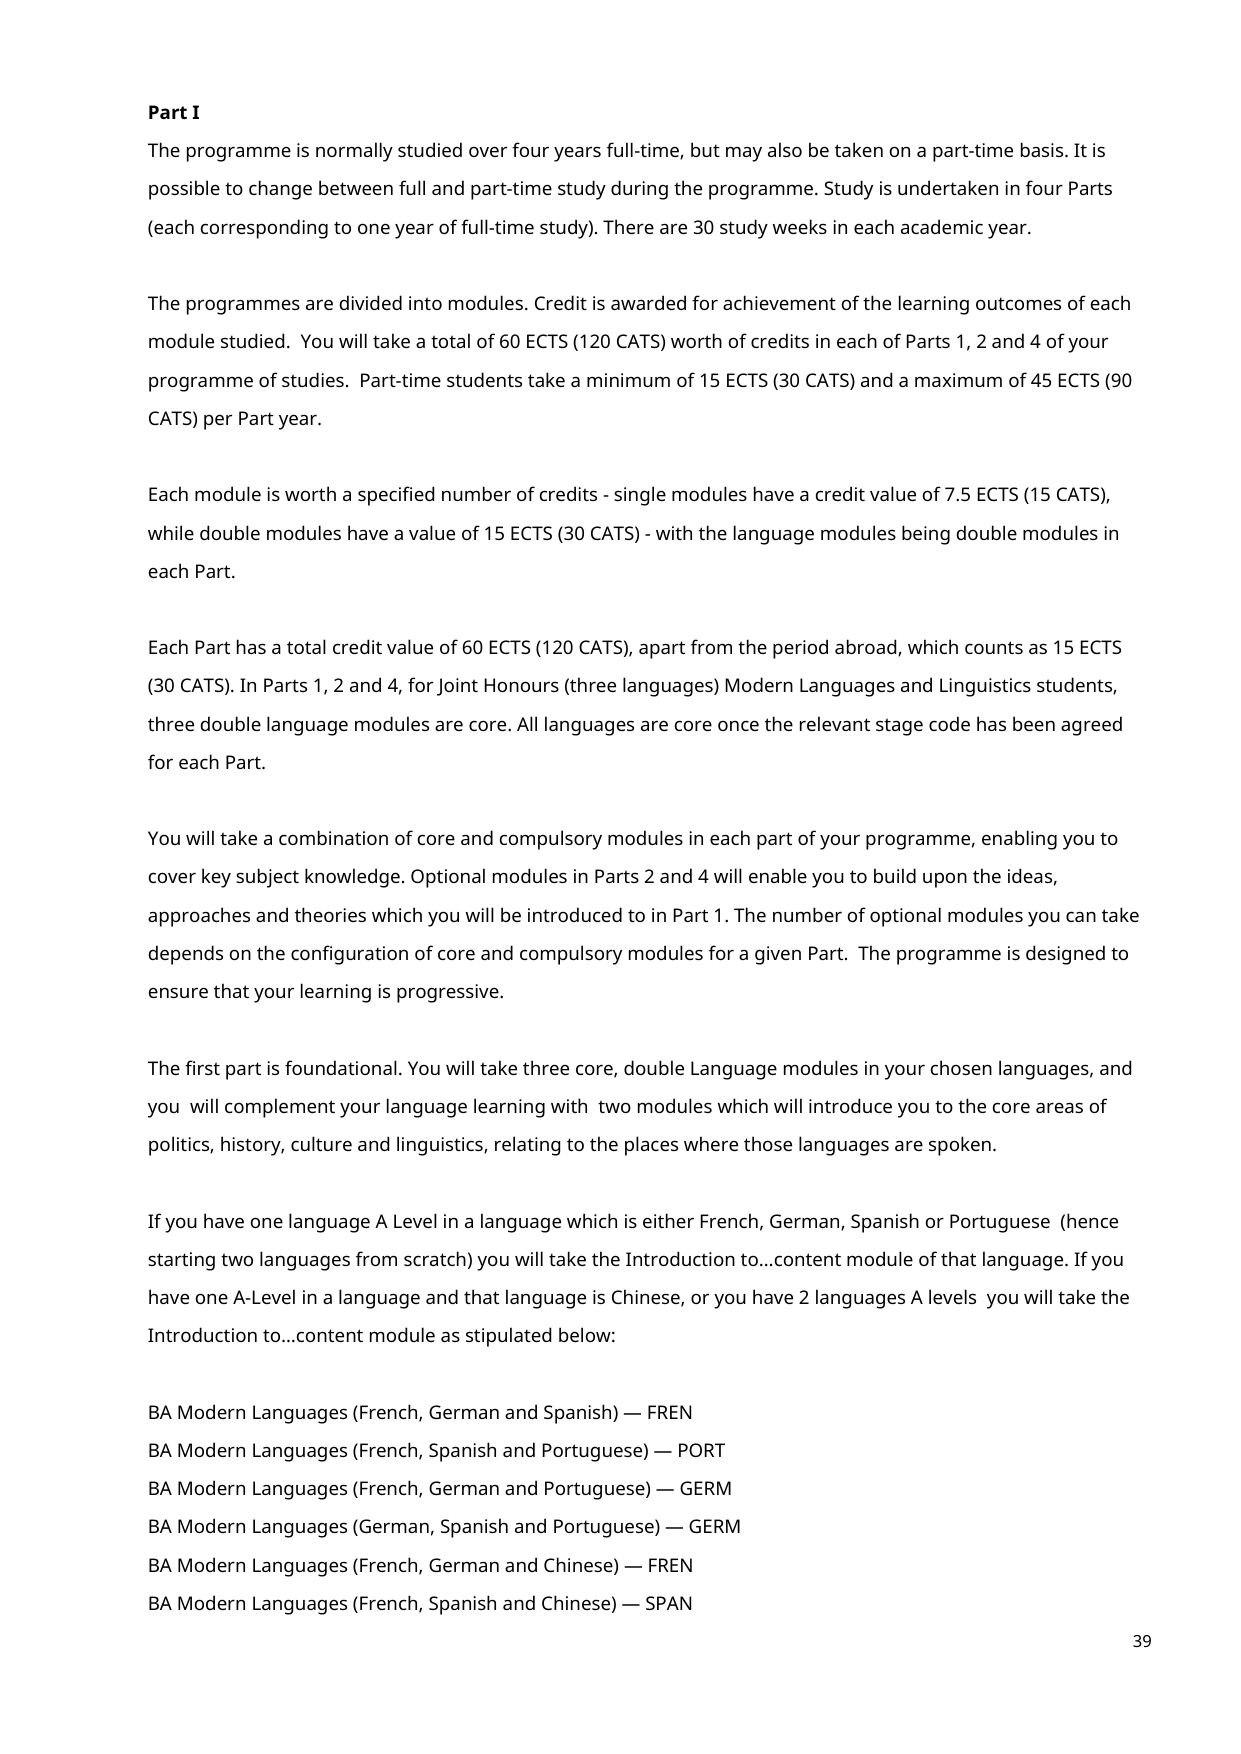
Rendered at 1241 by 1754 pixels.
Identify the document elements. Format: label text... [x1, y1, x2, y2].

table_cell Part I The programme is normally studied over four years full-time, but may also be taken on a part-time basis. It is possible to change between full and part-time study during the programme. Study is undertaken in four Parts (each corresponding to one year of full-time study). There are 30 study weeks in each academic year. The programmes are divided into modules. Credit is awarded for achievement of the learning outcomes of each module studied. You will take a total of 60 ECTS (120 CATS) worth of credits in each of Parts 1, 2 and 4 of your programme of studies. Part-time students take a minimum of 15 ECTS (30 CATS) and a maximum of 45 ECTS (90 CATS) per Part year. Each module is worth a specified number of credits - single modules have a credit value of 7.5 ECTS (15 CATS), while double modules have a value of 15 ECTS (30 CATS) - with the language modules being double modules in each Part. Each Part has a total credit value of 60 ECTS (120 CATS), apart from the period abroad, which counts as 15 ECTS (30 CATS). In Parts 1, 2 and 4, for Joint Honours (three languages) Modern Languages and Linguistics students, three double language modules are core. All languages are core once the relevant stage code has been agreed for each Part. You will take a combination of core and compulsory modules in each part of your programme, enabling you to cover key subject knowledge. Optional modules in Parts 2 and 4 will enable you to build upon the ideas, approaches and theories which you will be introduced to in Part 1. The number of optional modules you can take depends on the configuration of core and compulsory modules for a given Part. The programme is designed to ensure that your learning is progressive. The first part is foundational. You will take three core, double Language modules in your chosen languages, and you will complement your language learning with two modules which will introduce you to the core areas of politics, history, culture and linguistics, relating to the places where those languages are spoken. If you have one language A Level in a language which is either French, German, Spanish or Portuguese (hence starting two languages from scratch) you will take the Introduction to…content module of that language. If you have one A-Level in a language and that language is Chinese, or you have 2 languages A levels you will take the Introduction to…content module as stipulated below: BA Modern Languages (French, German and Spanish) — FREN BA Modern Languages (French, Spanish and Portuguese) — PORT BA Modern Languages (French, German and Portuguese) — GERM BA Modern Languages (German, Spanish and Portuguese) — GERM BA Modern Languages (French, German and Chinese) — FREN BA Modern Languages (French, Spanish and Chinese) — SPAN [136, 99, 1152, 1616]
